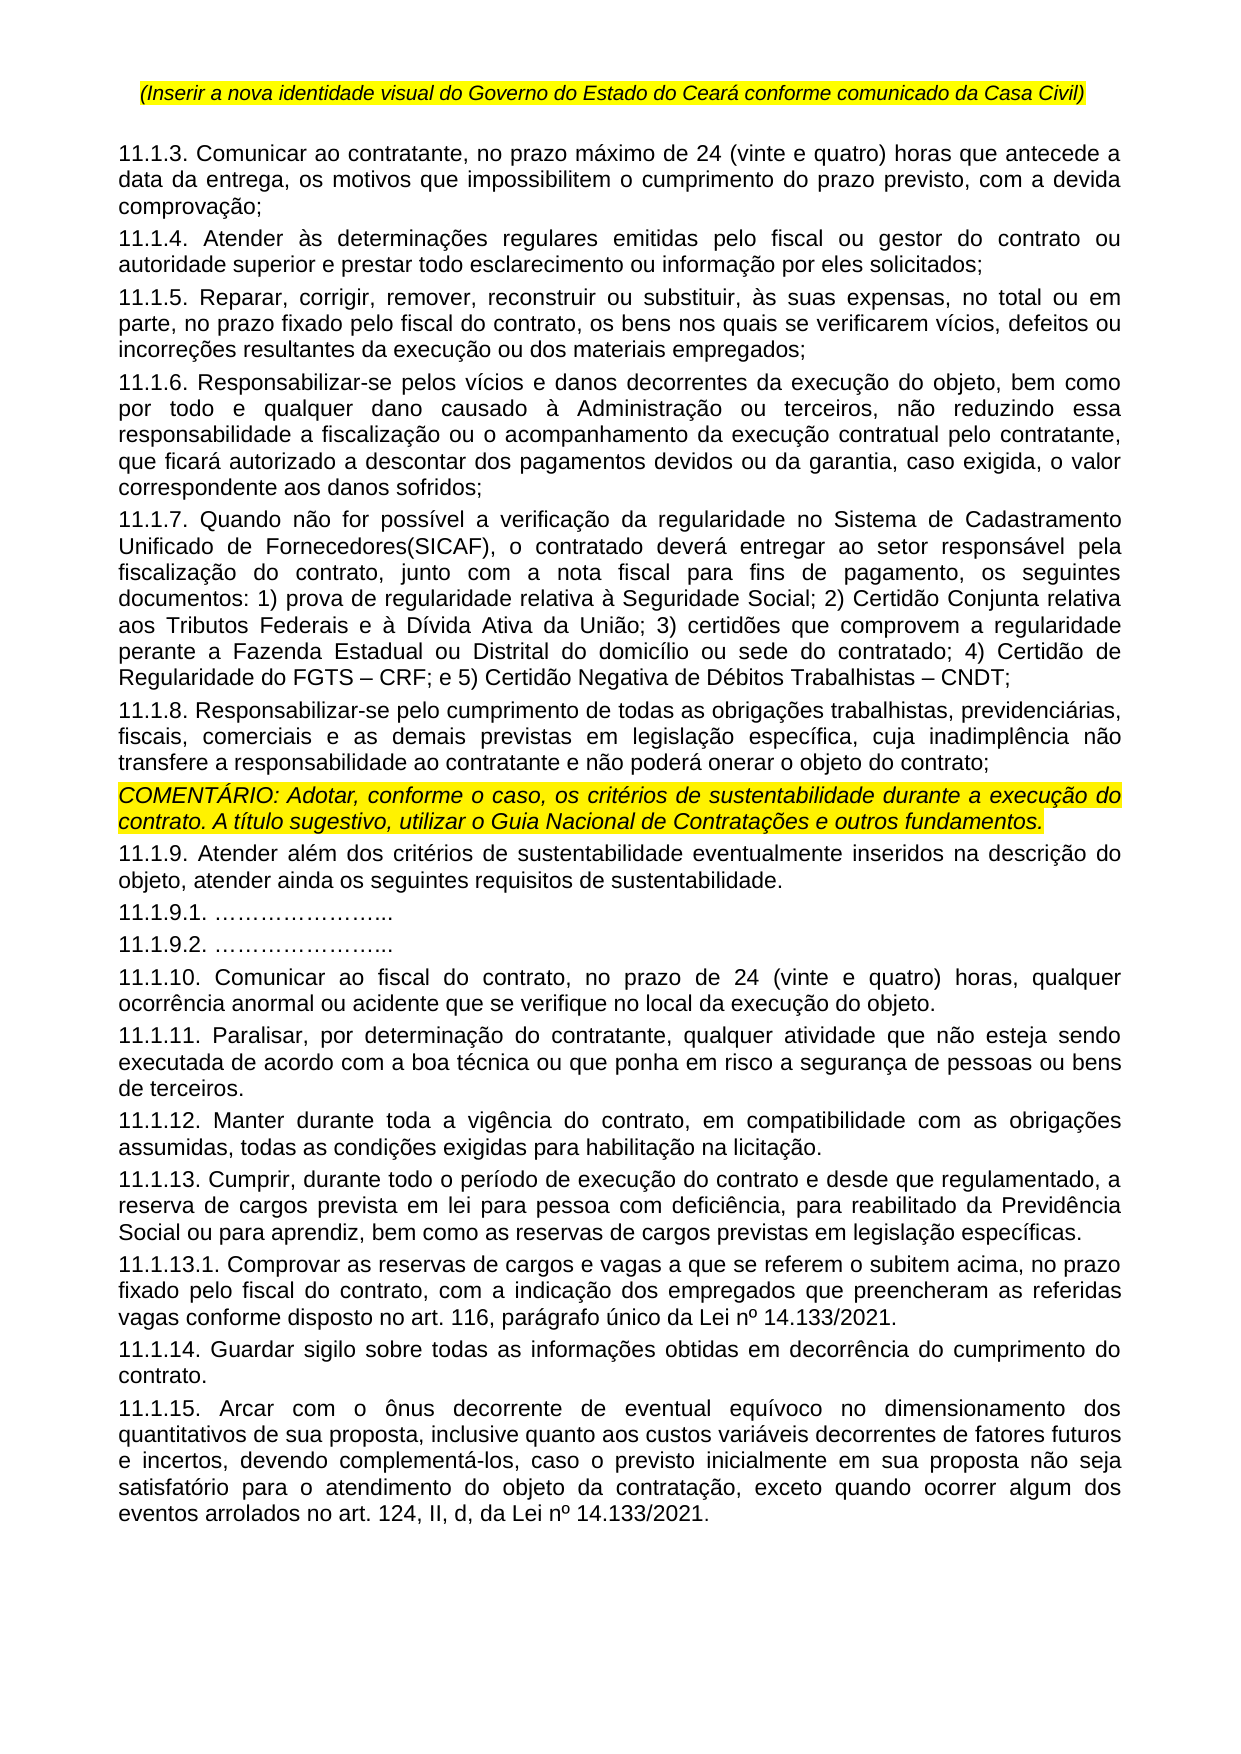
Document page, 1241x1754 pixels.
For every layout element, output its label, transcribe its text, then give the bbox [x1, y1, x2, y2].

text 11.1.4. Atender às determinações regulares emitidas pelo fiscal ou gestor do contrato ou autoridade superior e prestar todo esclarecimento ou informação por eles solicitados; [118, 225, 1122, 278]
text 11.1.9. Atender além dos critérios de sustentabilidade eventualmente inseridos na descrição do objeto, atender ainda os seguintes requisitos de sustentabilidade. [118, 840, 1122, 893]
text 11.1.11. Paralisar, por determinação do contratante, qualquer atividade que não esteja sendo executada de acordo com a boa técnica ou que ponha em risco a segurança de pessoas ou bens de terceiros. [118, 1022, 1122, 1101]
text 11.1.3. Comunicar ao contratante, no prazo máximo de 24 (vinte e quatro) horas que antecede a data da entrega, os motivos que impossibilitem o cumprimento do prazo previsto, com a devida comprovação; [118, 140, 1122, 219]
text 11.1.10. Comunicar ao fiscal do contrato, no prazo de 24 (vinte e quatro) horas, qualquer ocorrência anormal ou acidente que se verifique no local da execução do objeto. [118, 963, 1122, 1016]
text 11.1.13. Cumprir, durante todo o período de execução do contrato e desde que regulamentado, a reserva de cargos prevista em lei para pessoa com deficiência, para reabilitado da Previdência Social ou para aprendiz, bem como as reservas de cargos previstas em legislação específicas. [118, 1166, 1122, 1245]
text 11.1.9.2. …………………... [118, 931, 1122, 958]
text 11.1.12. Manter durante toda a vigência do contrato, em compatibilidade com as obrigações assumidas, todas as condições exigidas para habilitação na licitação. [118, 1107, 1122, 1160]
text 11.1.9.1. …………………... [118, 899, 1122, 925]
text 11.1.13.1. Comprovar as reservas de cargos e vagas a que se referem o subitem acima, no prazo fixado pelo fiscal do contrato, com a indicação dos empregados que preencheram as referidas vagas conforme disposto no art. 116, parágrafo único da Lei nº 14.133/2021. [118, 1251, 1122, 1330]
text 11.1.15. Arcar com o ônus decorrente de eventual equívoco no dimensionamento dos quantitativos de sua proposta, inclusive quanto aos custos variáveis decorrentes de fatores futuros e incertos, devendo complementá-los, caso o previsto inicialmente em sua proposta não seja satisfatório para o atendimento do objeto da contratação, exceto quando ocorrer algum dos eventos arrolados no art. 124, II, d, da Lei nº 14.133/2021. [118, 1394, 1122, 1526]
text 11.1.5. Reparar, corrigir, remover, reconstruir ou substituir, às suas expensas, no total ou em parte, no prazo fixado pelo fiscal do contrato, os bens nos quais se verificarem vícios, defeitos ou incorreções resultantes da execução ou dos materiais empregados; [118, 283, 1122, 363]
text COMENTÁRIO: Adotar, conforme o caso, os critérios de sustentabilidade durante a execução do contrato. A título sugestivo, utilizar o Guia Nacional de Contratações e outros fundamentos. [118, 782, 1122, 834]
text 11.1.14. Guardar sigilo sobre todas as informações obtidas em decorrência do cumprimento do contrato. [118, 1336, 1122, 1388]
text 11.1.7. Quando não for possível a verificação da regularidade no Sistema de Cadastramento Unificado de Fornecedores(SICAF), o contratado deverá entregar ao setor responsável pela fiscalização do contrato, junto com a nota fiscal para fins de pagamento, os seguintes documentos: 1) prova de regularidade relativa à Seguridade Social; 2) Certidão Conjunta relativa aos Tributos Federais e à Dívida Ativa da União; 3) certidões que comprovem a regularidade perante a Fazenda Estadual ou Distrital do domicílio ou sede do contratado; 4) Certidão de Regularidade do FGTS – CRF; e 5) Certidão Negativa de Débitos Trabalhistas – CNDT; [118, 506, 1122, 691]
text 11.1.6. Responsabilizar-se pelos vícios e danos decorrentes da execução do objeto, bem como por todo e qualquer dano causado à Administração ou terceiros, não reduzindo essa responsabilidade a fiscalização ou o acompanhamento da execução contratual pelo contratante, que ficará autorizado a descontar dos pagamentos devidos ou da garantia, caso exigida, o valor correspondente aos danos sofridos; [118, 368, 1122, 500]
text 11.1.8. Responsabilizar-se pelo cumprimento de todas as obrigações trabalhistas, previdenciárias, fiscais, comerciais e as demais previstas em legislação específica, cuja inadimplência não transfere a responsabilidade ao contratante e não poderá onerar o objeto do contrato; [118, 697, 1122, 776]
